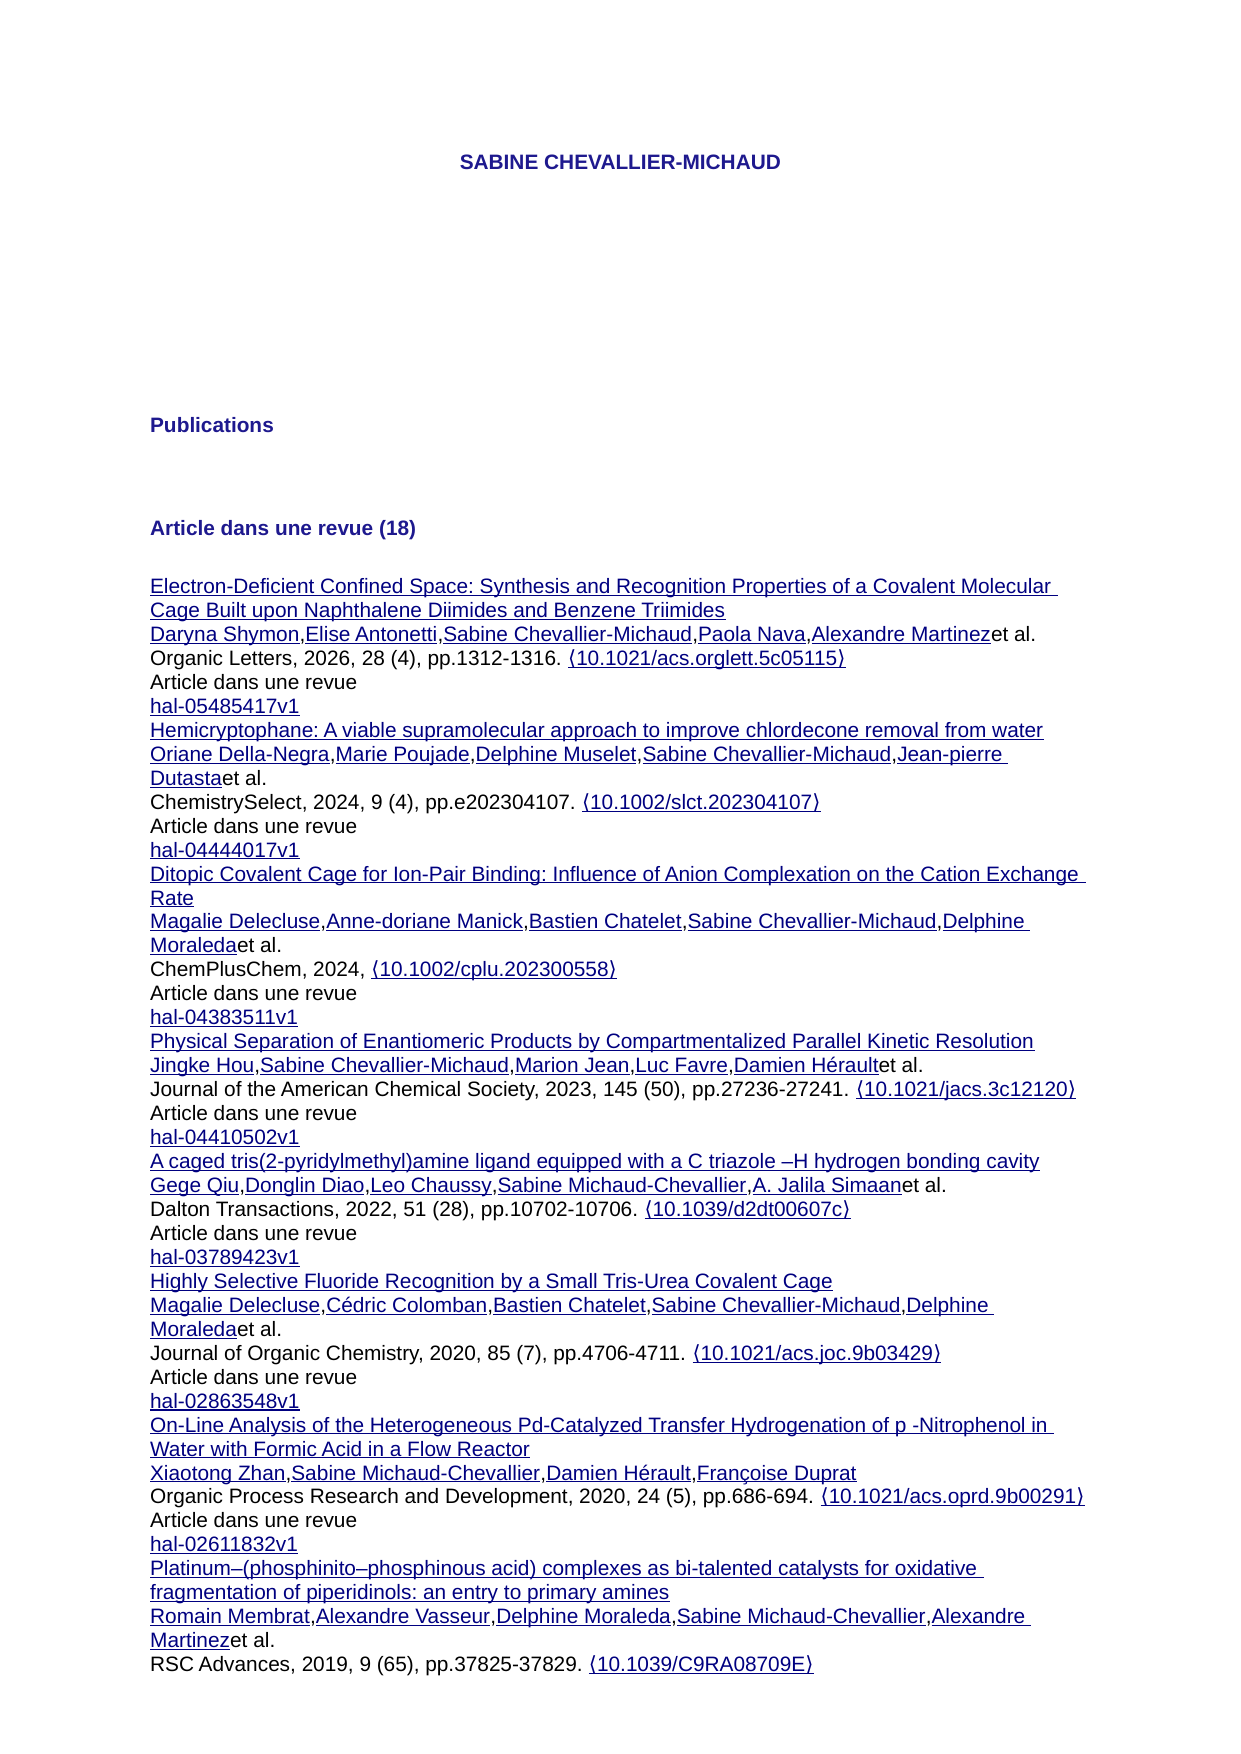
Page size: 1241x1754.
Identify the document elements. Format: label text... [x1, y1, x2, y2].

subtitle SABINE CHEVALLIER-MICHAUD [150, 150, 1090, 174]
table_cell A caged tris(2-pyridylmethyl)amine ligand equipped with a C triazole –H hydrogen bonding cavity Gege Qiu,Donglin Diao,Leo Chaussy,Sabine Michaud-Chevallier,A. Jalila Simaanet al. Dalton Transactions, 2022, 51 (28), pp.10702-10706. ⟨10.1039/d2dt00607c⟩ Article dans une revue hal-03789423v1 [150, 1149, 1090, 1269]
table_cell Physical Separation of Enantiomeric Products by Compartmentalized Parallel Kinetic Resolution Jingke Hou,Sabine Chevallier-Michaud,Marion Jean,Luc Favre,Damien Héraultet al. Journal of the American Chemical Society, 2023, 145 (50), pp.27236-27241. ⟨10.1021/jacs.3c12120⟩ Article dans une revue hal-04410502v1 [150, 1029, 1090, 1149]
table_cell On-Line Analysis of the Heterogeneous Pd-Catalyzed Transfer Hydrogenation of p -Nitrophenol in Water with Formic Acid in a Flow Reactor Xiaotong Zhan,Sabine Michaud-Chevallier,Damien Hérault,Françoise Duprat Organic Process Research and Development, 2020, 24 (5), pp.686-694. ⟨10.1021/acs.oprd.9b00291⟩ Article dans une revue hal-02611832v1 [150, 1413, 1090, 1556]
table_cell Platinum–(phosphinito–phosphinous acid) complexes as bi-talented catalysts for oxidative fragmentation of piperidinols: an entry to primary amines Romain Membrat,Alexandre Vasseur,Delphine Moraleda,Sabine Michaud-Chevallier,Alexandre Martinezet al. RSC Advances, 2019, 9 (65), pp.37825-37829. ⟨10.1039/C9RA08709E⟩ [150, 1556, 1090, 1676]
table_cell Hemicryptophane: A viable supramolecular approach to improve chlordecone removal from water Oriane Della-Negra,Marie Poujade,Delphine Muselet,Sabine Chevallier-Michaud,Jean‐pierre Dutastaet al. ChemistrySelect, 2024, 9 (4), pp.e202304107. ⟨10.1002/slct.202304107⟩ Article dans une revue hal-04444017v1 [150, 718, 1090, 861]
table_cell Highly Selective Fluoride Recognition by a Small Tris-Urea Covalent Cage Magalie Delecluse,Cédric Colomban,Bastien Chatelet,Sabine Chevallier-Michaud,Delphine Moraledaet al. Journal of Organic Chemistry, 2020, 85 (7), pp.4706-4711. ⟨10.1021/acs.joc.9b03429⟩ Article dans une revue hal-02863548v1 [150, 1269, 1090, 1412]
table_cell Ditopic Covalent Cage for Ion‐Pair Binding: Influence of Anion Complexation on the Cation Exchange Rate Magalie Delecluse,Anne‐doriane Manick,Bastien Chatelet,Sabine Chevallier-Michaud,Delphine Moraledaet al. ChemPlusChem, 2024, ⟨10.1002/cplu.202300558⟩ Article dans une revue hal-04383511v1 [150, 861, 1090, 1029]
table_header Electron-Deficient Confined Space: Synthesis and Recognition Properties of a Covalent Molecular Cage Built upon Naphthalene Diimides and Benzene Triimides Daryna Shymon,Elise Antonetti,Sabine Chevallier-Michaud,Paola Nava,Alexandre Martinezet al. Organic Letters, 2026, 28 (4), pp.1312-1316. ⟨10.1021/acs.orglett.5c05115⟩ Article dans une revue hal-05485417v1 [150, 574, 1090, 718]
subtitle Article dans une revue (18) [150, 516, 1090, 539]
subtitle Publications [150, 412, 1090, 436]
